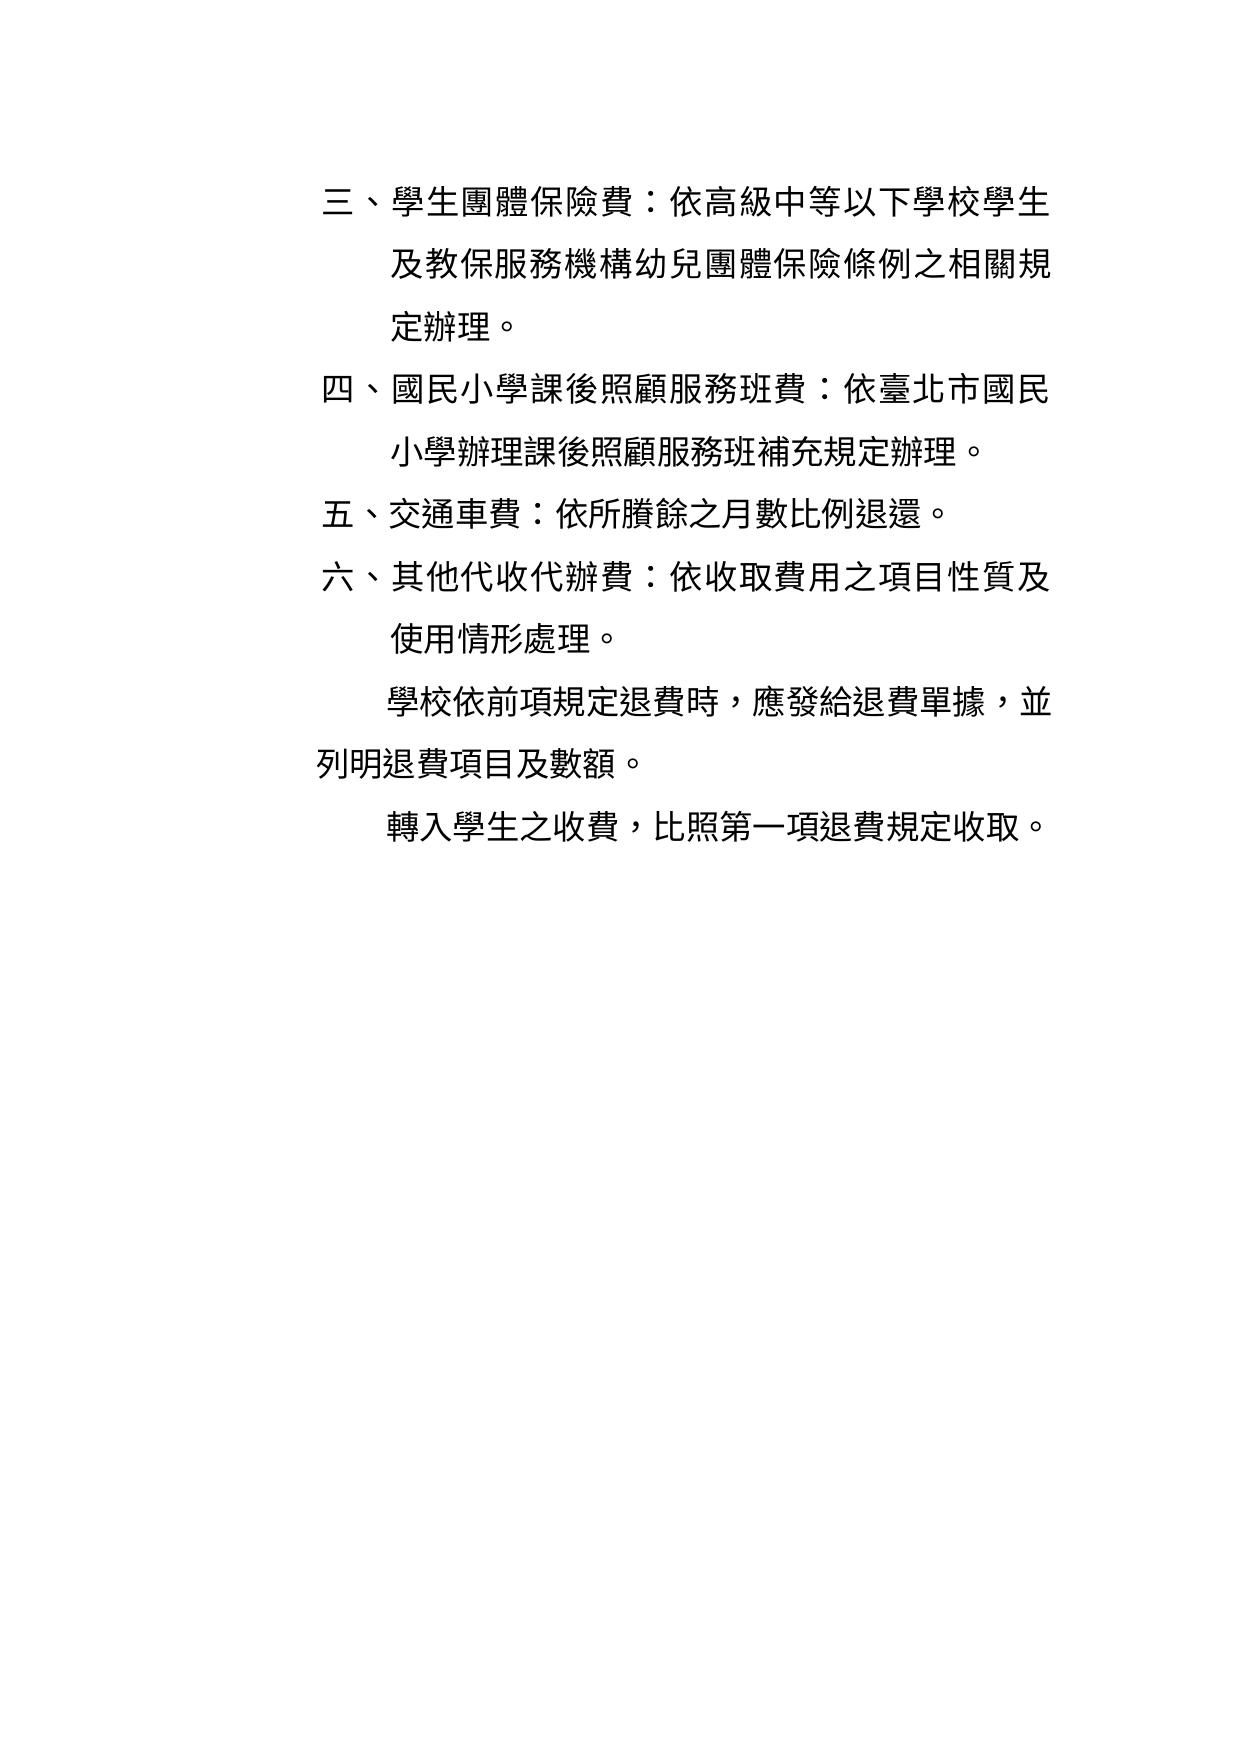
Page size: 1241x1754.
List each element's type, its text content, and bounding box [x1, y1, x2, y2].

text 六、其他代收代辦費：依收取費用之項目性質及使用情形處理。 [322, 533, 1053, 658]
text 五、交通車費：依所賸餘之月數比例退還。 [322, 471, 1053, 533]
text 學校依前項規定退費時，應發給退費單據，並列明退費項目及數額。 [316, 658, 1053, 783]
text 四、國民小學課後照顧服務班費：依臺北市國民小學辦理課後照顧服務班補充規定辦理。 [322, 346, 1053, 471]
text 三、學生團體保險費：依高級中等以下學校學生及教保服務機構幼兒團體保險條例之相關規定辦理。 [322, 158, 1053, 346]
text 轉入學生之收費，比照第一項退費規定收取。 [316, 783, 1053, 846]
